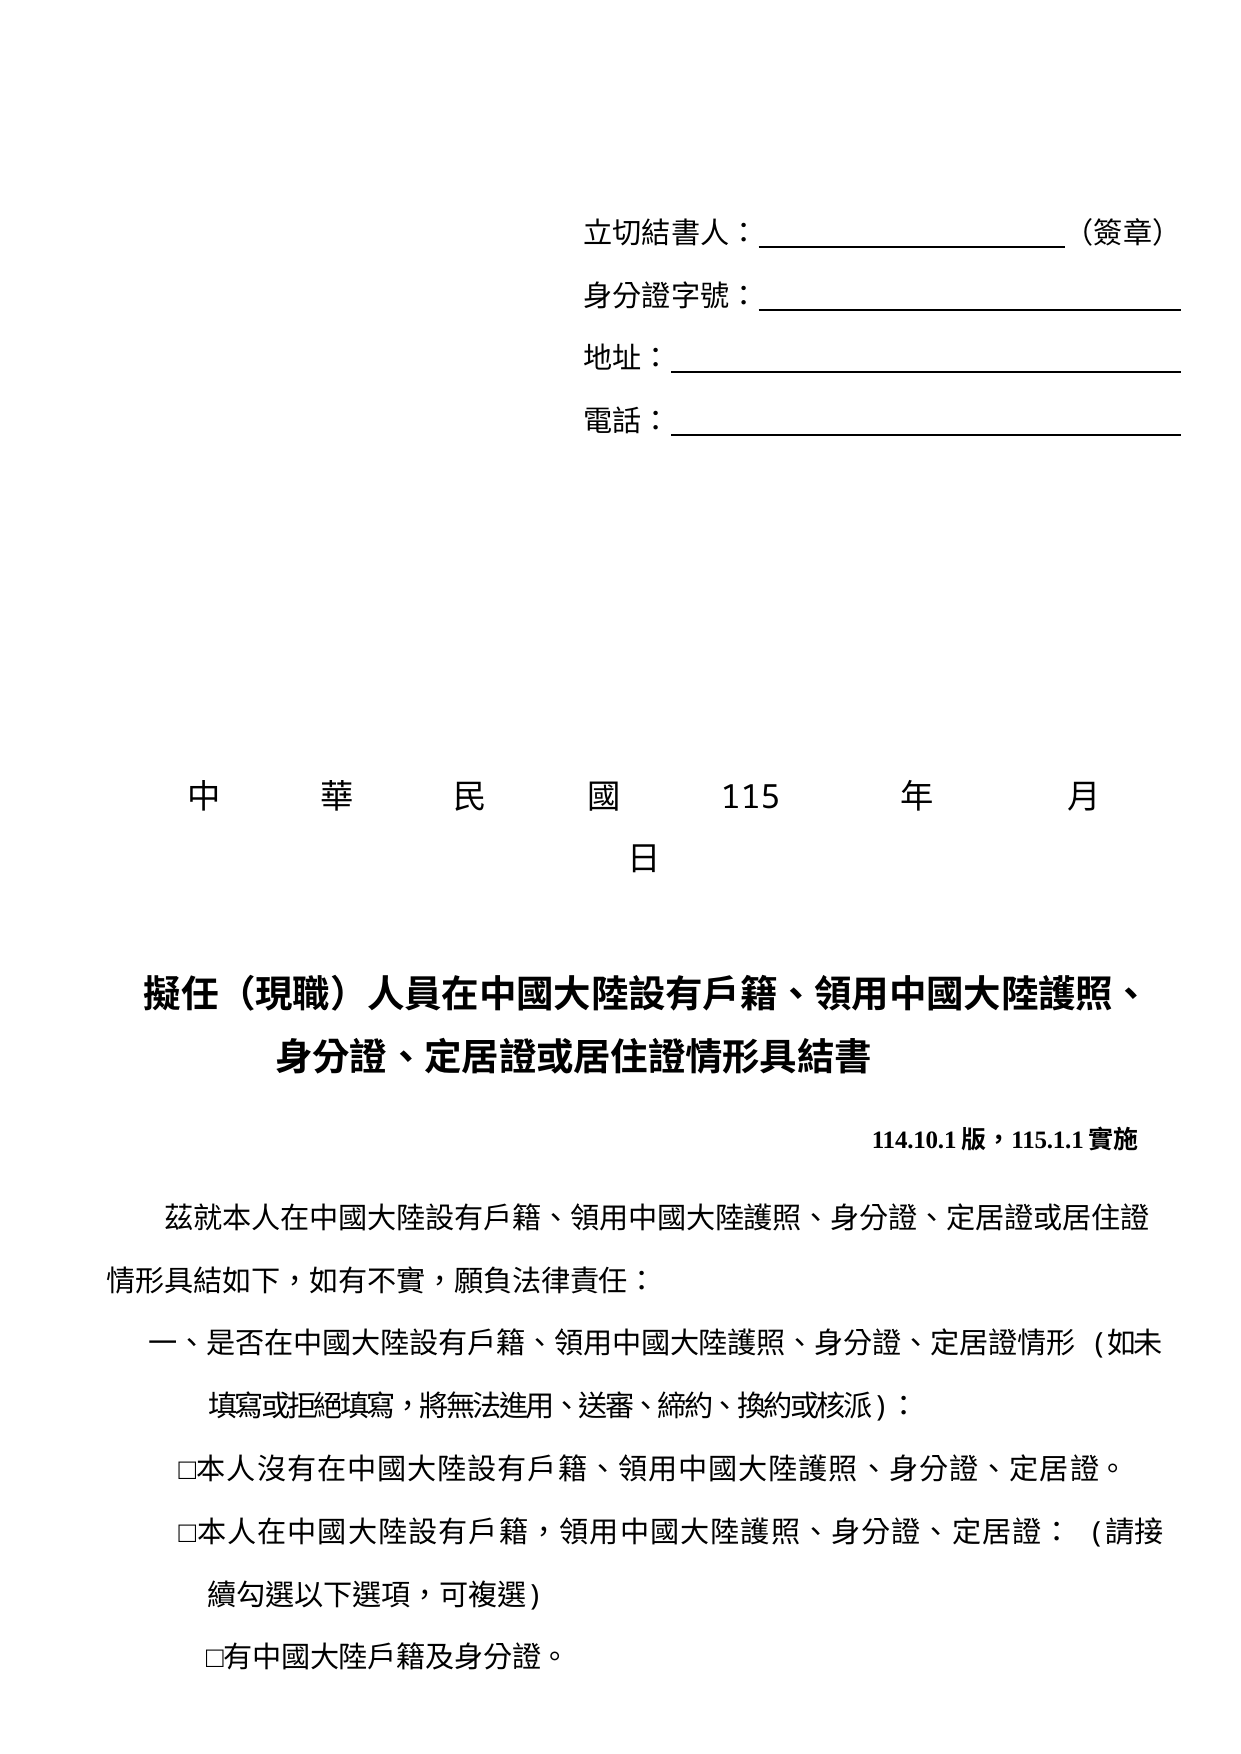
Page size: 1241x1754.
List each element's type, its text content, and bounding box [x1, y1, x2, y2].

text 擬任（現職）人員在中國大陸設有戶籍、領用中國大陸護照、身分證、定居證或居住證情形具結書 [143, 949, 1159, 1074]
text 立切結書人： （簽章） [106, 189, 1181, 252]
text □本人沒有在中國大陸設有戶籍、領用中國大陸護照、身分證、定居證。 [178, 1425, 1171, 1488]
text 一、是否在中國大陸設有戶籍、領用中國大陸護照、身分證、定居證情形 (如未填寫或拒絕填寫，將無法進用、送審、締約、換約或核派)： [148, 1300, 1169, 1425]
text 茲就本人在中國大陸設有戶籍、領用中國大陸護照、身分證、定居證或居住證情形具結如下，如有不實，願負法律責任： [106, 1174, 1169, 1299]
text 中 華 民 國 115 年 月 日 [106, 752, 1181, 877]
text 地址： [106, 314, 1181, 377]
text 114.10.1版，115.1.1實施 [106, 1096, 1138, 1158]
text 身分證字號： [106, 252, 1181, 314]
text □有中國大陸戶籍及身分證。 [206, 1613, 1181, 1676]
text 電話： [106, 377, 1181, 439]
text □本人在中國大陸設有戶籍，領用中國大陸護照、身分證、定居證： (請接續勾選以下選項，可複選) [178, 1488, 1169, 1613]
